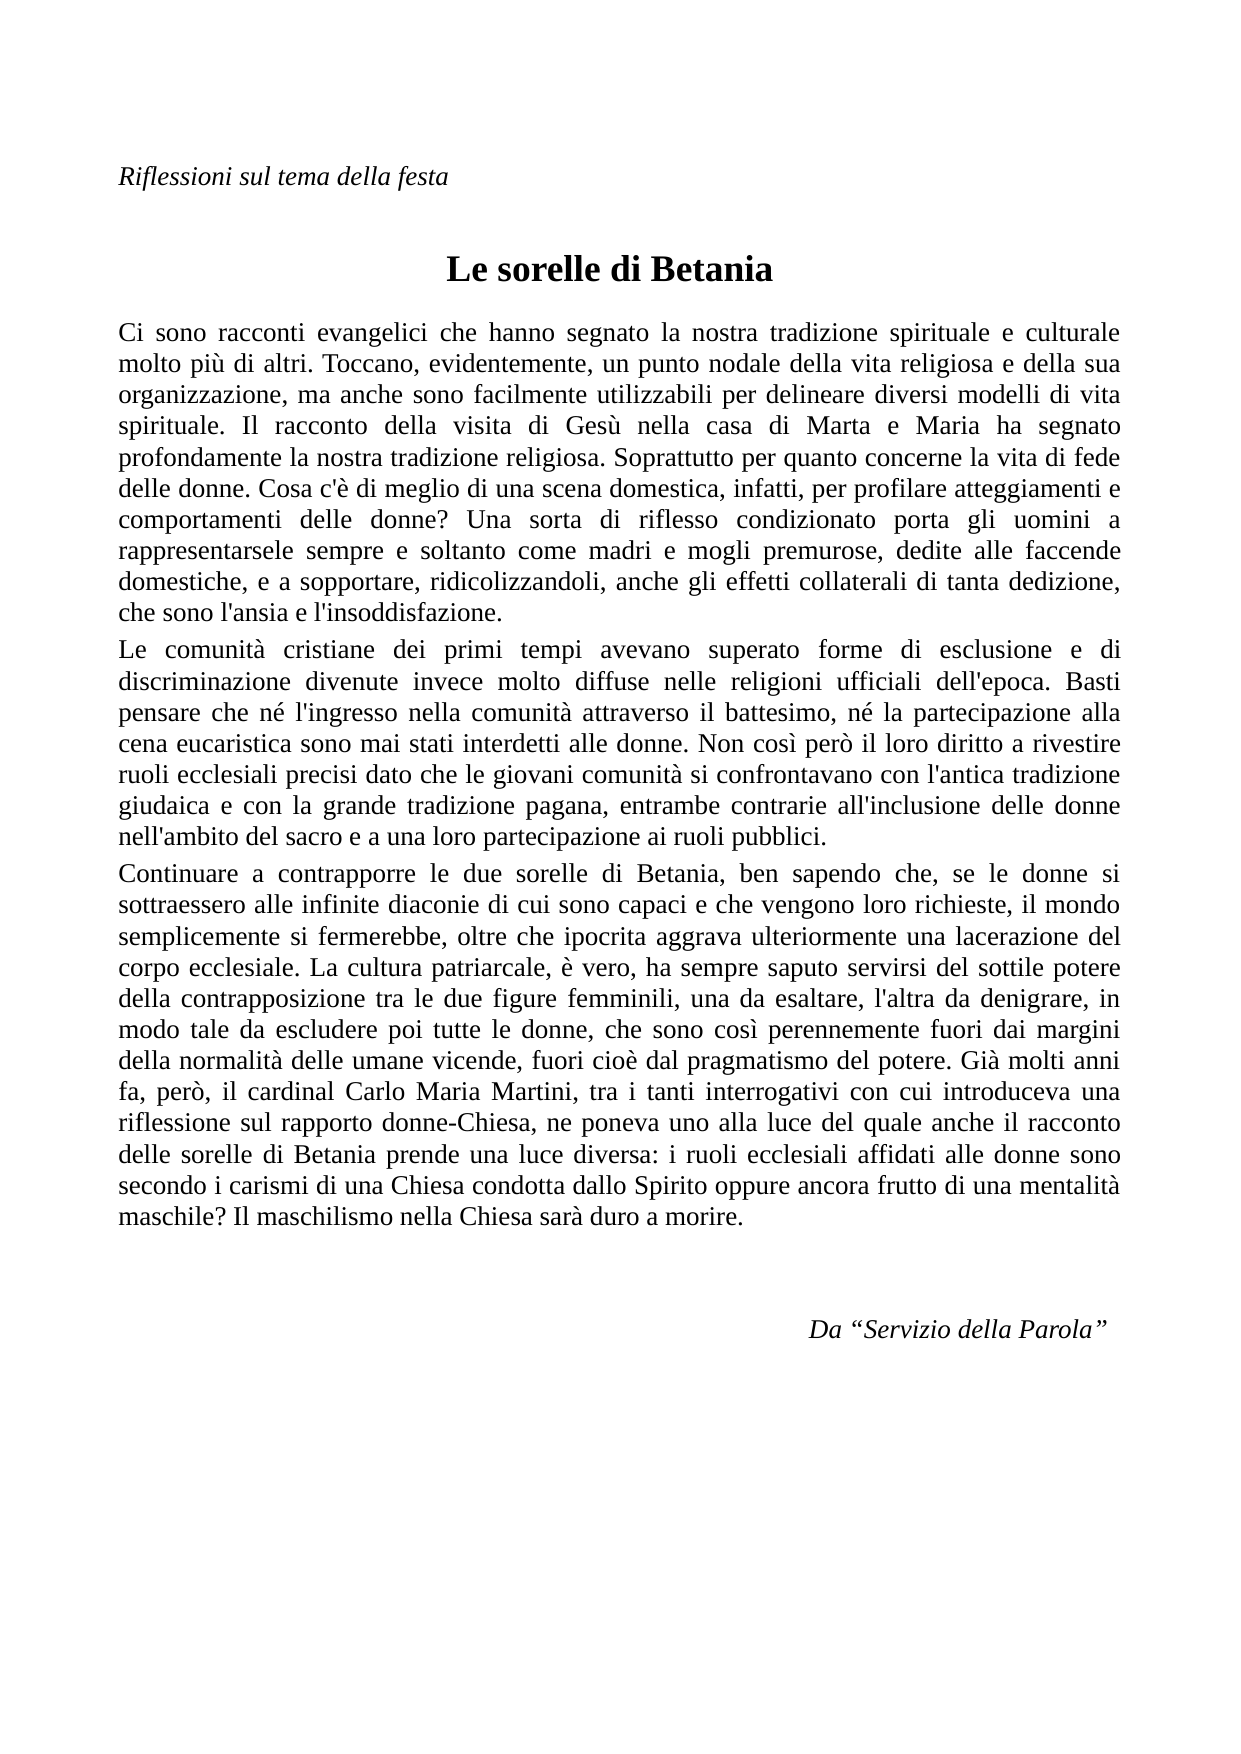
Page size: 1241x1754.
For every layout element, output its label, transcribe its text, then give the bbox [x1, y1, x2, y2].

text Ci sono racconti evangelici che hanno segnato la nostra tradizione spirituale e culturale molto più di altri. Toccano, evidentemente, un punto nodale della vita religiosa e della sua organizzazione, ma anche sono facilmente utilizzabili per delineare diversi modelli di vita spirituale. Il racconto della visita di Gesù nella casa di Marta e Maria ha segnato profondamente la nostra tradizione religiosa. Soprattutto per quanto concerne la vita di fede delle donne. Cosa c'è di meglio di una scena domestica, infatti, per profilare atteggiamenti e comportamenti delle donne? Una sorta di riflesso condizionato porta gli uomini a rappresentarsele sempre e soltanto come madri e mogli premurose, dedite alle faccende domestiche, e a sopportare, ridicolizzandoli, anche gli effetti collaterali di tanta dedizione, che sono l'ansia e l'insoddisfazione. [118, 316, 1122, 627]
text Riflessioni sul tema della festa [118, 161, 1122, 192]
text Le comunità cristiane dei primi tempi avevano superato forme di esclusione e di discriminazione divenute invece molto diffuse nelle religioni ufficiali dell'epoca. Basti pensare che né l'ingresso nella comunità attraverso il battesimo, né la partecipazione alla cena eucaristica sono mai stati interdetti alle donne. Non così però il loro diritto a rivestire ruoli ecclesiali precisi dato che le giovani comunità si confrontavano con l'antica tradizione giudaica e con la grande tradizione pagana, entrambe contrarie all'inclusione delle donne nell'ambito del sacro e a una loro partecipazione ai ruoli pubblici. [118, 633, 1122, 851]
subtitle Le sorelle di Betania [118, 247, 1122, 290]
text Continuare a contrapporre le due sorelle di Betania, ben sapendo che, se le donne si sottraessero alle infinite diaconie di cui sono capaci e che vengono loro richieste, il mondo semplicemente si fermerebbe, oltre che ipocrita aggrava ulteriormente una lacerazione del corpo ecclesiale. La cultura patriarcale, è vero, ha sempre saputo servirsi del sottile potere della contrapposizione tra le due figure femminili, una da esaltare, l'altra da denigrare, in modo tale da escludere poi tutte le donne, che sono così perennemente fuori dai margini della normalità delle umane vicende, fuori cioè dal pragmatismo del potere. Già molti anni fa, però, il cardinal Carlo Maria Martini, tra i tanti interrogativi con cui introduceva una riflessione sul rapporto donne-Chiesa, ne poneva uno alla luce del quale anche il racconto delle sorelle di Betania prende una luce diversa: i ruoli ecclesiali affidati alle donne sono secondo i carismi di una Chiesa condotta dallo Spirito oppure ancora frutto di una mentalità maschile? Il maschilismo nella Chiesa sarà duro a morire. [118, 857, 1122, 1231]
text Da “Servizio della Parola” [118, 1314, 1122, 1345]
